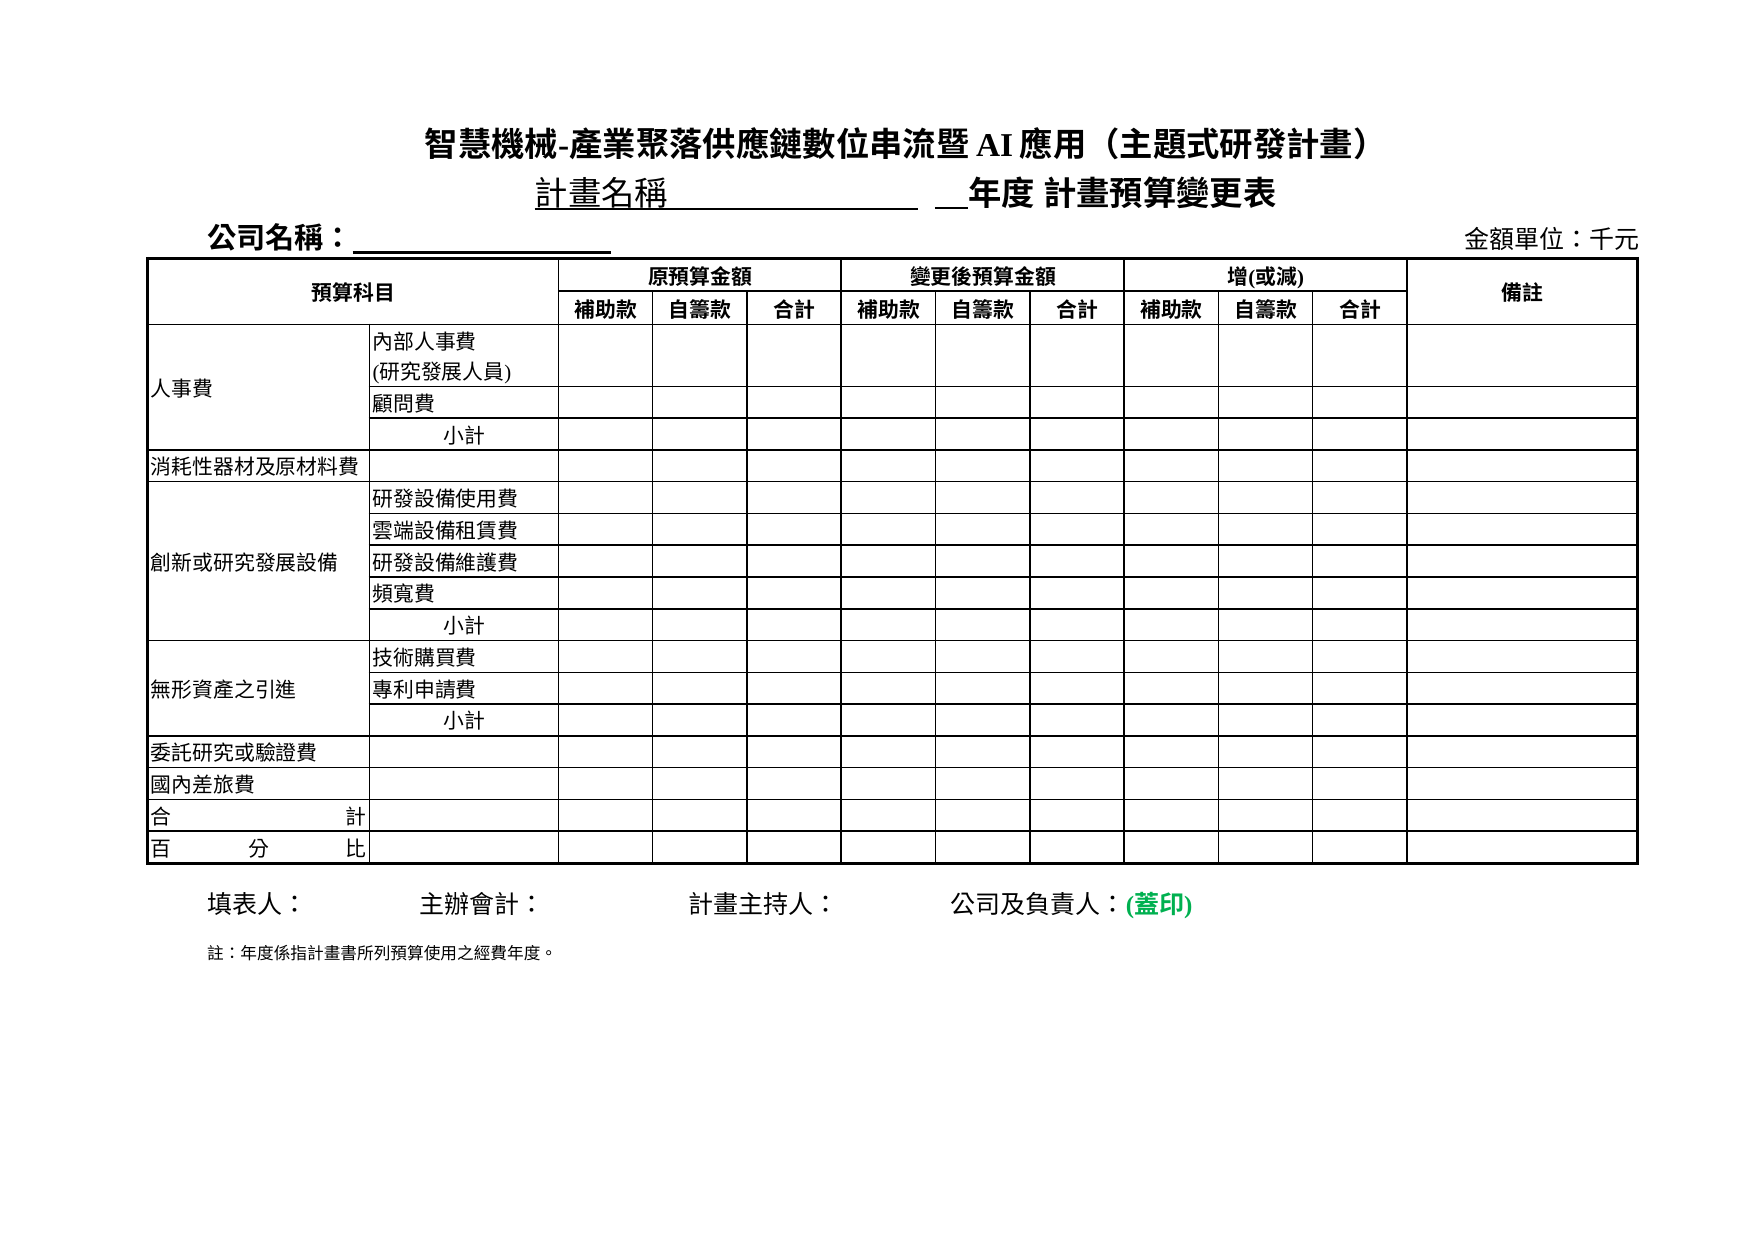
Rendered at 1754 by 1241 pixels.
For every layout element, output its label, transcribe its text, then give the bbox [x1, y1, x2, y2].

table_cell [559, 546, 652, 576]
table_cell [1125, 325, 1218, 386]
table_cell [748, 578, 840, 608]
table_cell [842, 737, 935, 767]
table_cell [748, 737, 840, 767]
table_header 原預算金額 [559, 260, 840, 290]
table_cell [370, 737, 558, 767]
table_cell [936, 578, 1029, 608]
text 註：年度係指計畫書所列預算使用之經費年度。 [207, 940, 1604, 964]
table_cell [559, 800, 652, 830]
table_cell [1125, 800, 1218, 830]
table_cell [1219, 800, 1312, 830]
table_cell [1408, 832, 1636, 862]
table_cell [1408, 737, 1636, 767]
table_cell [842, 832, 935, 862]
table_cell [1219, 514, 1312, 544]
table_cell [559, 325, 652, 386]
table_cell [842, 482, 935, 513]
table_cell [1408, 768, 1636, 798]
table_cell [1219, 705, 1312, 735]
table_cell [1031, 387, 1123, 417]
table_cell 小計 [370, 610, 558, 640]
table_cell [1125, 451, 1218, 481]
table_cell [653, 387, 746, 417]
table_cell [1408, 800, 1636, 830]
table_cell [748, 482, 840, 513]
table_cell [1125, 578, 1218, 608]
table_cell 顧問費 [370, 387, 558, 417]
table_cell [1031, 578, 1123, 608]
table_cell [1408, 673, 1636, 703]
table_cell [1313, 641, 1406, 671]
table_cell [1313, 705, 1406, 735]
table_cell 研發設備維護費 [370, 546, 558, 576]
table_cell 合計 [1313, 292, 1406, 323]
table_cell [1313, 451, 1406, 481]
table_cell [936, 482, 1029, 513]
table_cell [653, 673, 746, 703]
table_cell [748, 514, 840, 544]
table_cell [1031, 546, 1123, 576]
table_cell [653, 578, 746, 608]
table_cell [936, 546, 1029, 576]
table_cell [1125, 514, 1218, 544]
table_cell [653, 832, 746, 862]
table_cell [748, 641, 840, 671]
table_cell 國內差旅費 [149, 768, 369, 798]
table_cell [559, 482, 652, 513]
table_cell [559, 641, 652, 671]
table_cell [370, 800, 558, 830]
table_cell [1313, 737, 1406, 767]
table_cell [559, 832, 652, 862]
table_cell [842, 641, 935, 671]
table_cell [559, 610, 652, 640]
table_cell [936, 387, 1029, 417]
table_cell 消耗性器材及原材料費 [149, 451, 369, 481]
table_cell [1313, 832, 1406, 862]
text 智慧機械-產業聚落供應鏈數位串流暨AI應用（主題式研發計畫） [207, 118, 1604, 166]
table_cell [1219, 768, 1312, 798]
table_cell 合計 [748, 292, 840, 323]
table_cell [1125, 419, 1218, 449]
table_cell 雲端設備租賃費 [370, 514, 558, 544]
table_cell [1219, 451, 1312, 481]
table_cell [1408, 705, 1636, 735]
table_cell [1125, 546, 1218, 576]
table_cell [936, 325, 1029, 386]
table_cell [842, 546, 935, 576]
table_cell [1313, 419, 1406, 449]
table_cell [1031, 419, 1123, 449]
table_cell [559, 451, 652, 481]
table_cell [1313, 578, 1406, 608]
table_cell [1219, 546, 1312, 576]
table_cell [1408, 546, 1636, 576]
table_cell [936, 832, 1029, 862]
table_cell 專利申請費 [370, 673, 558, 703]
text 填表人： 主辦會計： 計畫主持人： 公司及負責人：(蓋印) [207, 884, 1604, 921]
table_cell [1031, 832, 1123, 862]
table_header 增(或減) [1125, 260, 1406, 290]
table_cell 補助款 [842, 292, 935, 323]
table_cell [748, 387, 840, 417]
table_cell [748, 325, 840, 386]
table_cell [1408, 419, 1636, 449]
table_cell [748, 705, 840, 735]
table_cell 補助款 [1125, 292, 1218, 323]
table_cell [559, 705, 652, 735]
table_cell [842, 419, 935, 449]
table_cell [1219, 641, 1312, 671]
table_cell [936, 419, 1029, 449]
table_cell [1313, 546, 1406, 576]
table_cell [1031, 610, 1123, 640]
table_cell [1125, 705, 1218, 735]
table_cell [842, 578, 935, 608]
table_cell 研發設備使用費 [370, 482, 558, 513]
table_cell [653, 641, 746, 671]
table_cell [1125, 768, 1218, 798]
table_cell 自籌款 [1219, 292, 1312, 323]
table_cell [1408, 325, 1636, 386]
table_cell [1125, 482, 1218, 513]
table_cell 委託研究或驗證費 [149, 737, 369, 767]
table_header 預算科目 [149, 260, 558, 323]
table_cell [1219, 578, 1312, 608]
table_header 備註 [1408, 260, 1636, 323]
table_cell [1408, 610, 1636, 640]
table_cell [936, 800, 1029, 830]
table_cell [1219, 387, 1312, 417]
table_cell [653, 419, 746, 449]
table_cell 自籌款 [653, 292, 746, 323]
table_cell [1031, 737, 1123, 767]
table_cell [1125, 641, 1218, 671]
table_cell 合計 [1031, 292, 1123, 323]
table_cell [1031, 451, 1123, 481]
table_cell [653, 514, 746, 544]
table_cell [1125, 673, 1218, 703]
table_cell [842, 514, 935, 544]
table_cell [748, 768, 840, 798]
table_cell [748, 419, 840, 449]
table_cell 技術購買費 [370, 641, 558, 671]
table_cell [559, 737, 652, 767]
table_cell [1125, 832, 1218, 862]
table_cell 人事費 [149, 325, 369, 449]
table_cell [559, 419, 652, 449]
table_cell 小計 [370, 705, 558, 735]
table_cell [1408, 641, 1636, 671]
table_cell [653, 800, 746, 830]
table_cell [842, 325, 935, 386]
table_cell [842, 451, 935, 481]
table_cell 合計 [149, 800, 369, 830]
table_cell [1031, 325, 1123, 386]
table_header 變更後預算金額 [842, 260, 1123, 290]
table_cell [370, 832, 558, 862]
table_cell [1031, 800, 1123, 830]
table_cell [1219, 482, 1312, 513]
table_cell [1219, 673, 1312, 703]
table_cell [1125, 610, 1218, 640]
table_cell 百分比 [149, 832, 369, 862]
table_cell [1408, 514, 1636, 544]
table_cell [559, 768, 652, 798]
table_cell [1313, 673, 1406, 703]
table_cell [748, 800, 840, 830]
table_cell [842, 705, 935, 735]
table_cell [559, 673, 652, 703]
table_cell [936, 514, 1029, 544]
text 計畫名稱 年度 計畫預算變更表 [207, 166, 1604, 214]
table_cell [1125, 387, 1218, 417]
table_cell [1031, 768, 1123, 798]
table_cell 創新或研究發展設備 [149, 482, 369, 640]
table_cell [1408, 451, 1636, 481]
table_cell [1219, 832, 1312, 862]
table_cell [1408, 482, 1636, 513]
table_cell [370, 451, 558, 481]
table_cell [1408, 387, 1636, 417]
table_cell [1219, 325, 1312, 386]
table_cell [653, 737, 746, 767]
table_cell [936, 610, 1029, 640]
table_cell [936, 705, 1029, 735]
table_cell [1031, 482, 1123, 513]
table_cell [1313, 514, 1406, 544]
table_cell [653, 451, 746, 481]
table_cell [653, 705, 746, 735]
table_cell 內部人事費 (研究發展人員) [370, 325, 558, 386]
table_cell [748, 610, 840, 640]
table_cell [1031, 641, 1123, 671]
table_cell [653, 325, 746, 386]
table_cell [1313, 768, 1406, 798]
table_cell [1031, 673, 1123, 703]
table_cell [653, 610, 746, 640]
table_cell [936, 451, 1029, 481]
table_cell [1408, 578, 1636, 608]
table_cell [1219, 737, 1312, 767]
table_cell [653, 546, 746, 576]
table_cell [936, 768, 1029, 798]
table_cell [842, 673, 935, 703]
table_cell [1125, 737, 1218, 767]
table_cell [1219, 419, 1312, 449]
table_cell 無形資產之引進 [149, 641, 369, 735]
table_cell [1313, 325, 1406, 386]
text 公司名稱： 金額單位：千元 [207, 214, 1639, 257]
table_cell [1313, 610, 1406, 640]
table_cell [1031, 514, 1123, 544]
table_cell [559, 387, 652, 417]
table_cell [748, 546, 840, 576]
table_cell 補助款 [559, 292, 652, 323]
table_cell [1313, 482, 1406, 513]
table_cell 頻寬費 [370, 578, 558, 608]
table_cell [370, 768, 558, 798]
table_cell [1219, 610, 1312, 640]
table_cell 自籌款 [936, 292, 1029, 323]
table_cell [653, 482, 746, 513]
table_cell [936, 673, 1029, 703]
table_cell [936, 737, 1029, 767]
table_cell [748, 832, 840, 862]
table_cell [1313, 387, 1406, 417]
table_cell [1313, 800, 1406, 830]
table_cell [842, 387, 935, 417]
table_cell [842, 610, 935, 640]
table_cell 小計 [370, 419, 558, 449]
table_cell [748, 673, 840, 703]
table_cell [842, 768, 935, 798]
table_cell [559, 514, 652, 544]
table_cell [559, 578, 652, 608]
table_cell [1031, 705, 1123, 735]
table_cell [936, 641, 1029, 671]
table_cell [748, 451, 840, 481]
table_cell [653, 768, 746, 798]
table_cell [842, 800, 935, 830]
